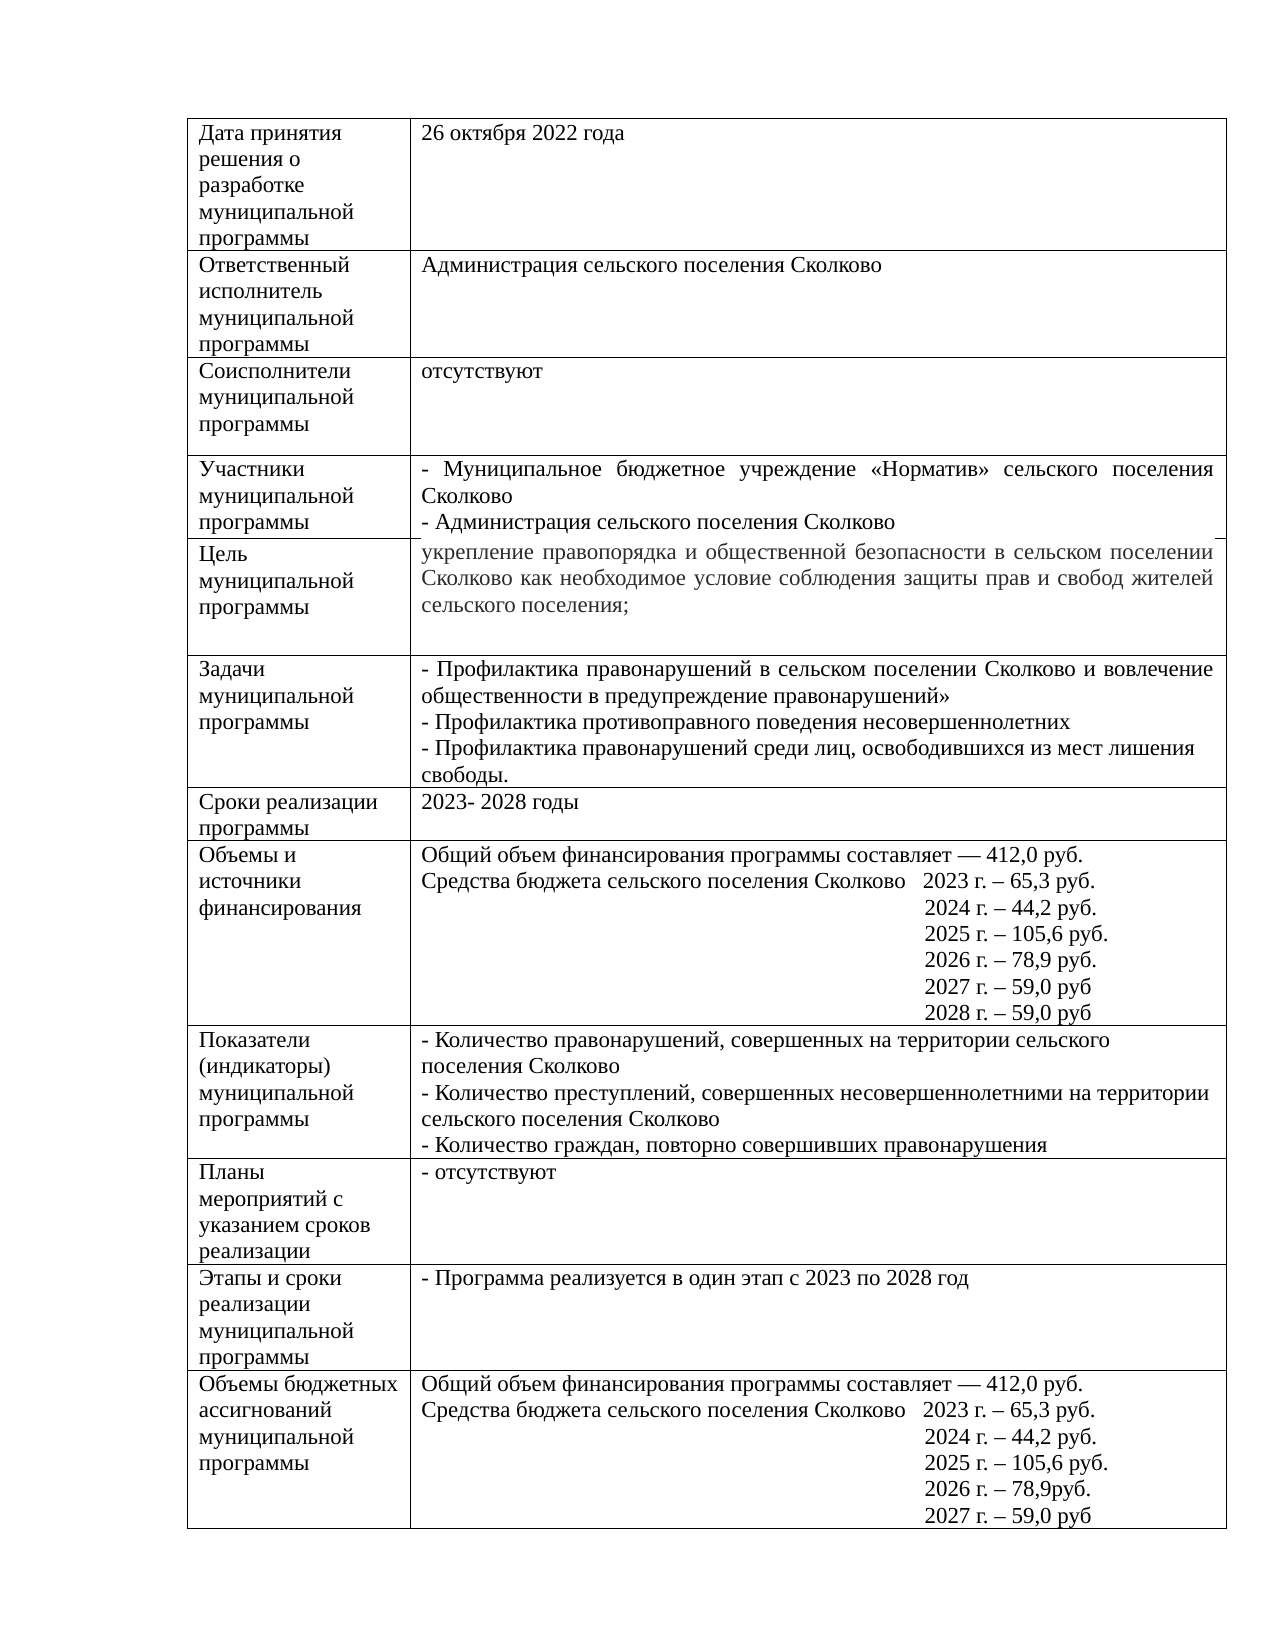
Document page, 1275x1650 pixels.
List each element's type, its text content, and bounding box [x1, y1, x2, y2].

table_cell Объемы бюджетных ассигнований муниципальной программы [188, 1371, 410, 1528]
table_cell - Количество правонарушений, совершенных на территории сельского поселения Сколково - Количество преступлений, совершенных несовершеннолетними на территории сельского поселения Сколково - Количество граждан, повторно совершивших правонарушения [411, 1026, 1226, 1158]
table_cell Задачи муниципальной программы [188, 656, 410, 787]
table_cell Соисполнители муниципальной программы [188, 358, 410, 455]
table_cell - Профилактика правонарушений в сельском поселении Сколково и вовлечение общественности в предупреждение правонарушений» - Профилактика противоправного поведения несовершеннолетних - Профилактика правонарушений среди лиц, освободившихся из мест лишения свободы. [411, 656, 1226, 787]
table_cell Администрация сельского поселения Сколково [411, 251, 1226, 356]
table_cell Ответственный исполнитель муниципальной программы [188, 251, 410, 356]
table_cell 26 октября 2022 года [411, 119, 1226, 250]
table_cell Общий объем финансирования программы составляет — 412,0 руб. Средства бюджета сельского поселения Сколково 2023 г. – 65,3 руб. 2024 г. – 44,2 руб. 2025 г. – 105,6 руб. 2026 г. – 78,9 руб. 2027 г. – 59,0 руб 2028 г. – 59,0 руб [411, 841, 1226, 1025]
table_cell Участники муниципальной программы [188, 456, 410, 538]
table_cell Дата принятия решения о разработке муниципальной программы [188, 119, 410, 250]
table_cell Планы мероприятий с указанием сроков реализации [188, 1159, 410, 1264]
table_cell Показатели (индикаторы) муниципальной программы [188, 1026, 410, 1158]
table_cell 2023- 2028 годы [411, 788, 1226, 840]
table_cell Объемы и источники финансирования [188, 841, 410, 1025]
table_cell отсутствуют [411, 358, 1226, 455]
table_cell Общий объем финансирования программы составляет — 412,0 руб. Средства бюджета сельского поселения Сколково 2023 г. – 65,3 руб. 2024 г. – 44,2 руб. 2025 г. – 105,6 руб. 2026 г. – 78,9руб. 2027 г. – 59,0 руб [411, 1371, 1226, 1528]
table_cell - отсутствуют [411, 1159, 1226, 1264]
table_cell Сроки реализации программы [188, 788, 410, 840]
table_cell - Муниципальное бюджетное учреждение «Норматив» сельского поселения Сколково - Администрация сельского поселения Сколково [411, 456, 1226, 538]
table_cell укрепление правопорядка и общественной безопасности в сельском поселении Сколково как необходимое условие соблюдения защиты прав и свобод жителей сельского поселения; [411, 539, 1226, 655]
table_cell Цель муниципальной программы [188, 539, 410, 655]
table_cell - Программа реализуется в один этап с 2023 по 2028 год [411, 1265, 1226, 1369]
table_cell Этапы и сроки реализации муниципальной программы [188, 1265, 410, 1369]
